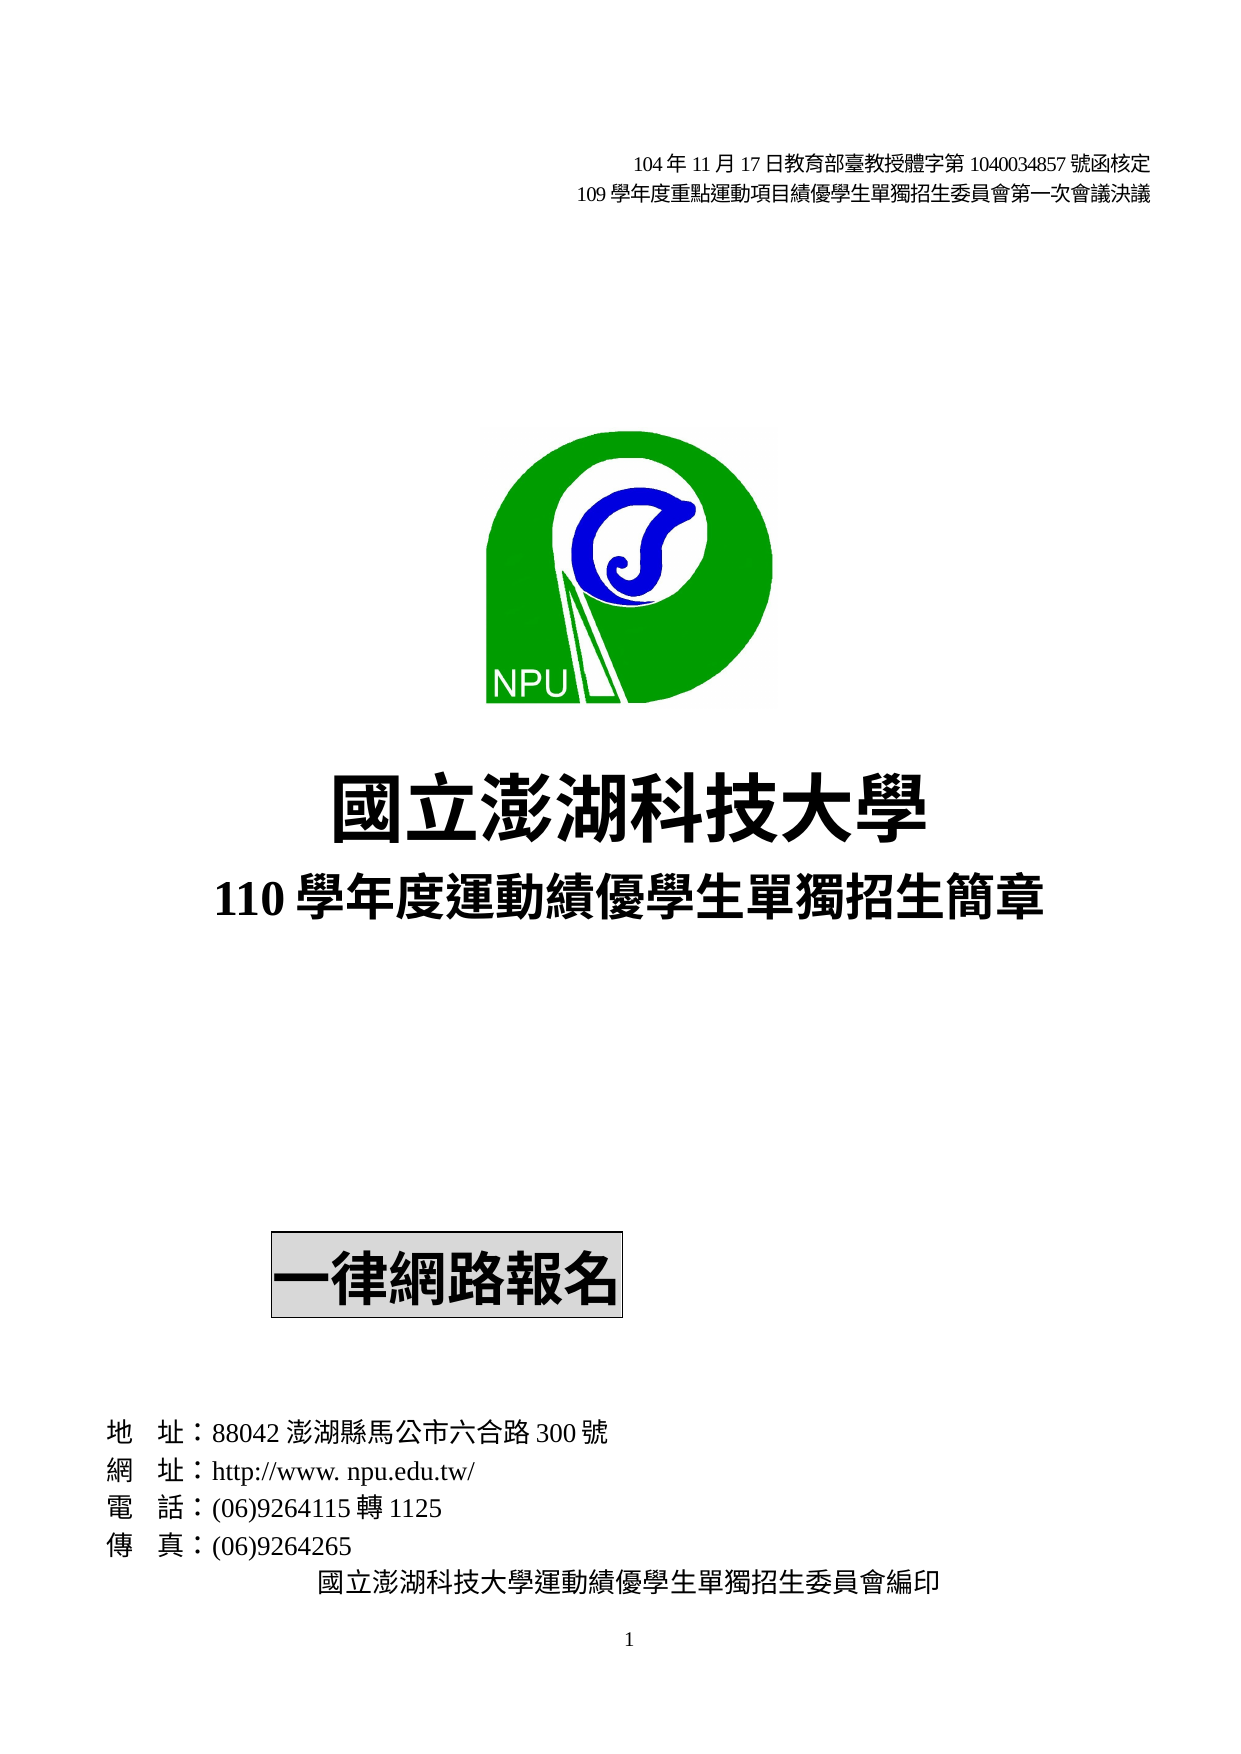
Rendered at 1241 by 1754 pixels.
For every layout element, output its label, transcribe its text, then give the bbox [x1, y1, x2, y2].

text 一律網路報名 [272, 1250, 622, 1313]
text 傳 真：(06)9264265 [106, 1525, 1152, 1563]
text 網 址：http://www. npu.edu.tw/ [106, 1450, 1152, 1488]
text 電 話：(06)9264115轉1125 [106, 1488, 1152, 1525]
text 國立澎湖科技大學運動績優學生單獨招生委員會編印 [106, 1563, 1152, 1600]
text [106, 1250, 271, 1313]
text 國立澎湖科技大學 [106, 749, 1152, 858]
text 110學年度運動績優學生單獨招生簡章 [106, 858, 1152, 930]
text 104年11月17日教育部臺教授體字第1040034857號函核定 [106, 148, 1152, 177]
text [623, 1250, 1152, 1313]
text 地 址：88042 澎湖縣馬公市六合路300號 [106, 1413, 1152, 1450]
text 109學年度重點運動項目績優學生單獨招生委員會第一次會議決議 [106, 177, 1152, 207]
